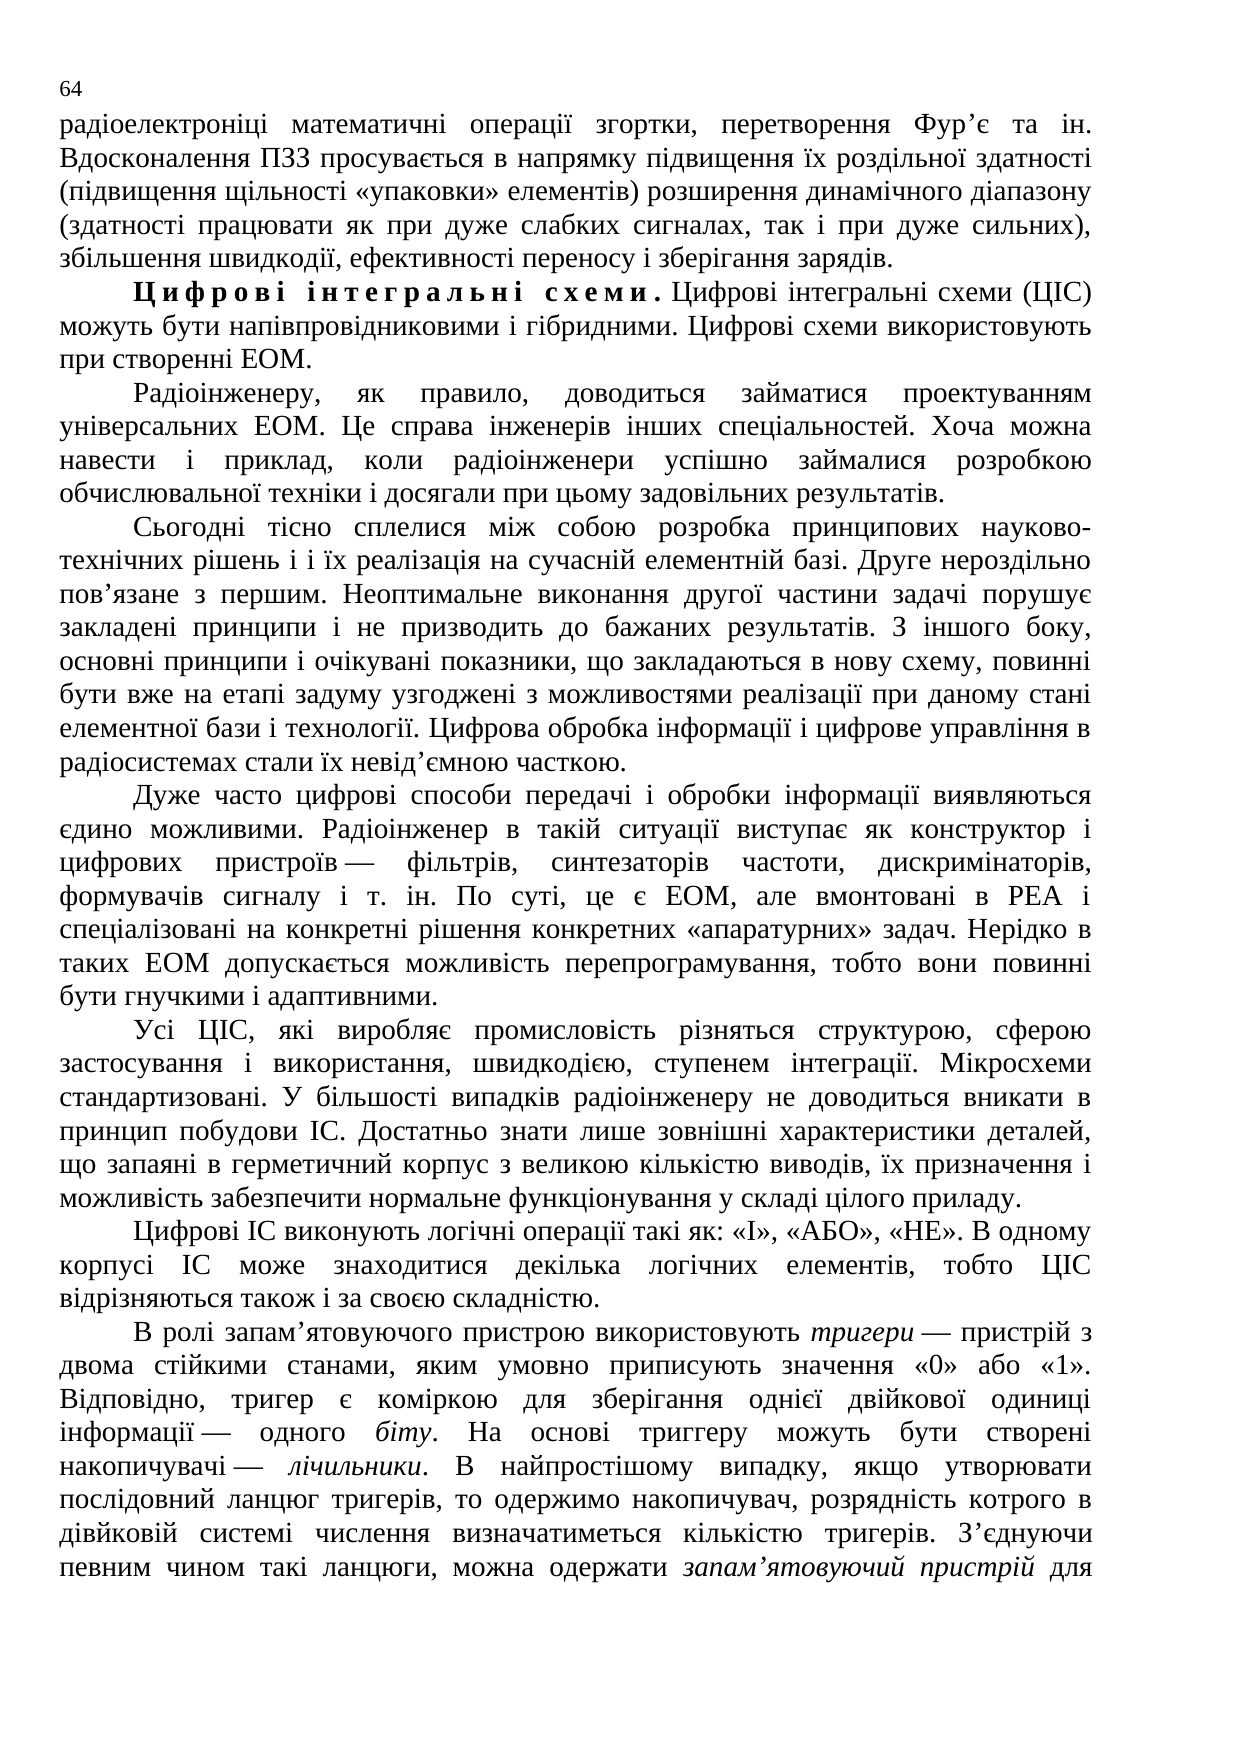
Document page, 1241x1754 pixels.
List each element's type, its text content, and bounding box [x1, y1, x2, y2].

text Цифрові ІС виконують логічні операції такі як: «І», «АБО», «НЕ». В одному корпусі ІС може знаходитися декілька логічних елементів, тобто ЦІС відрізняються також і за своєю складністю. [59, 1213, 1092, 1314]
text В ролі запам’ятовуючого пристрою використовують тригери — пристрій з двома стійкими станами, яким умовно приписують значення «0» або «1». Відповідно, тригер є коміркою для зберігання однієї двійкової одиниці інформації — одного біту. На основі триггеру можуть бути створені накопичувачі — лічильники. В найпростішому випадку, якщо утворювати послідовний ланцюг тригерів, то одержимо накопичувач, розрядність котрого в дівйковій системі числення визначатиметься кількістю тригерів. З’єднуючи певним чином такі ланцюги, можна одержати запам’ятовуючий пристрій для [59, 1314, 1092, 1582]
text Сьогодні тісно сплелися між собою розробка принципових науково-технічних рішень і і їх реалізація на сучасній елементній базі. Друге нероздільно пов’язане з першим. Неоптимальне виконання другої частини задачі порушує закладені принципи і не призводить до бажаних результатів. З іншого боку, основні принципи і очікувані показники, що закладаються в нову схему, повинні бути вже на етапі задуму узгоджені з можливостями реалізації при даному стані елементної бази і технології. Цифрова обробка інформації і цифрове управління в радіосистемах стали їх невід’ємною часткою. [59, 509, 1092, 777]
text Радіоінженеру, як правило, доводиться займатися проектуванням універсальних ЕОМ. Це справа інженерів інших спеціальностей. Хоча можна навести і приклад, коли радіоінженери успішно займалися розробкою обчислювальної техніки і досягали при цьому задовільних результатів. [59, 375, 1092, 509]
text Цифрові інтегральні схеми. Цифрові інтегральні схеми (ЦІС) можуть бути напівпровідниковими і гібридними. Цифрові схеми використовують при створенні ЕОМ. [59, 274, 1092, 375]
text радіоелектроніці математичні операції згортки, перетворення Фур’є та ін. Вдосконалення ПЗЗ просувається в напрямку підвищення їх роздільної здатності (підвищення щільності «упаковки» елементів) розширення динамічного діапазону (здатності працювати як при дуже слабких сигналах, так і при дуже сильних), збільшення швидкодії, ефективності переносу і зберігання зарядів. [59, 106, 1092, 274]
text Дуже часто цифрові способи передачі і обробки інформації виявляються єдино можливими. Радіоінженер в такій ситуації виступає як конструктор і цифрових пристроїв — фільтрів, синтезаторів частоти, дискримінаторів, формувачів сигналу і т. ін. По суті, це є ЕОМ, але вмонтовані в РЕА і спеціалізовані на конкретні рішення конкретних «апаратурних» задач. Нерідко в таких ЕОМ допускається можливість перепрограмування, тобто вони повинні бути гнучкими і адаптивними. [59, 777, 1092, 1012]
text Усі ЦІС, які виробляє промисловість різняться структурою, сферою застосування і використання, швидкодією, ступенем інтеграції. Мікросхеми стандартизовані. У більшості випадків радіоінженеру не доводиться вникати в принцип побудови ІС. Достатньо знати лише зовнішні характеристики деталей, що запаяні в герметичний корпус з великою кількістю виводів, їх призначення і можливість забезпечити нормальне функціонування у складі цілого приладу. [59, 1012, 1092, 1213]
